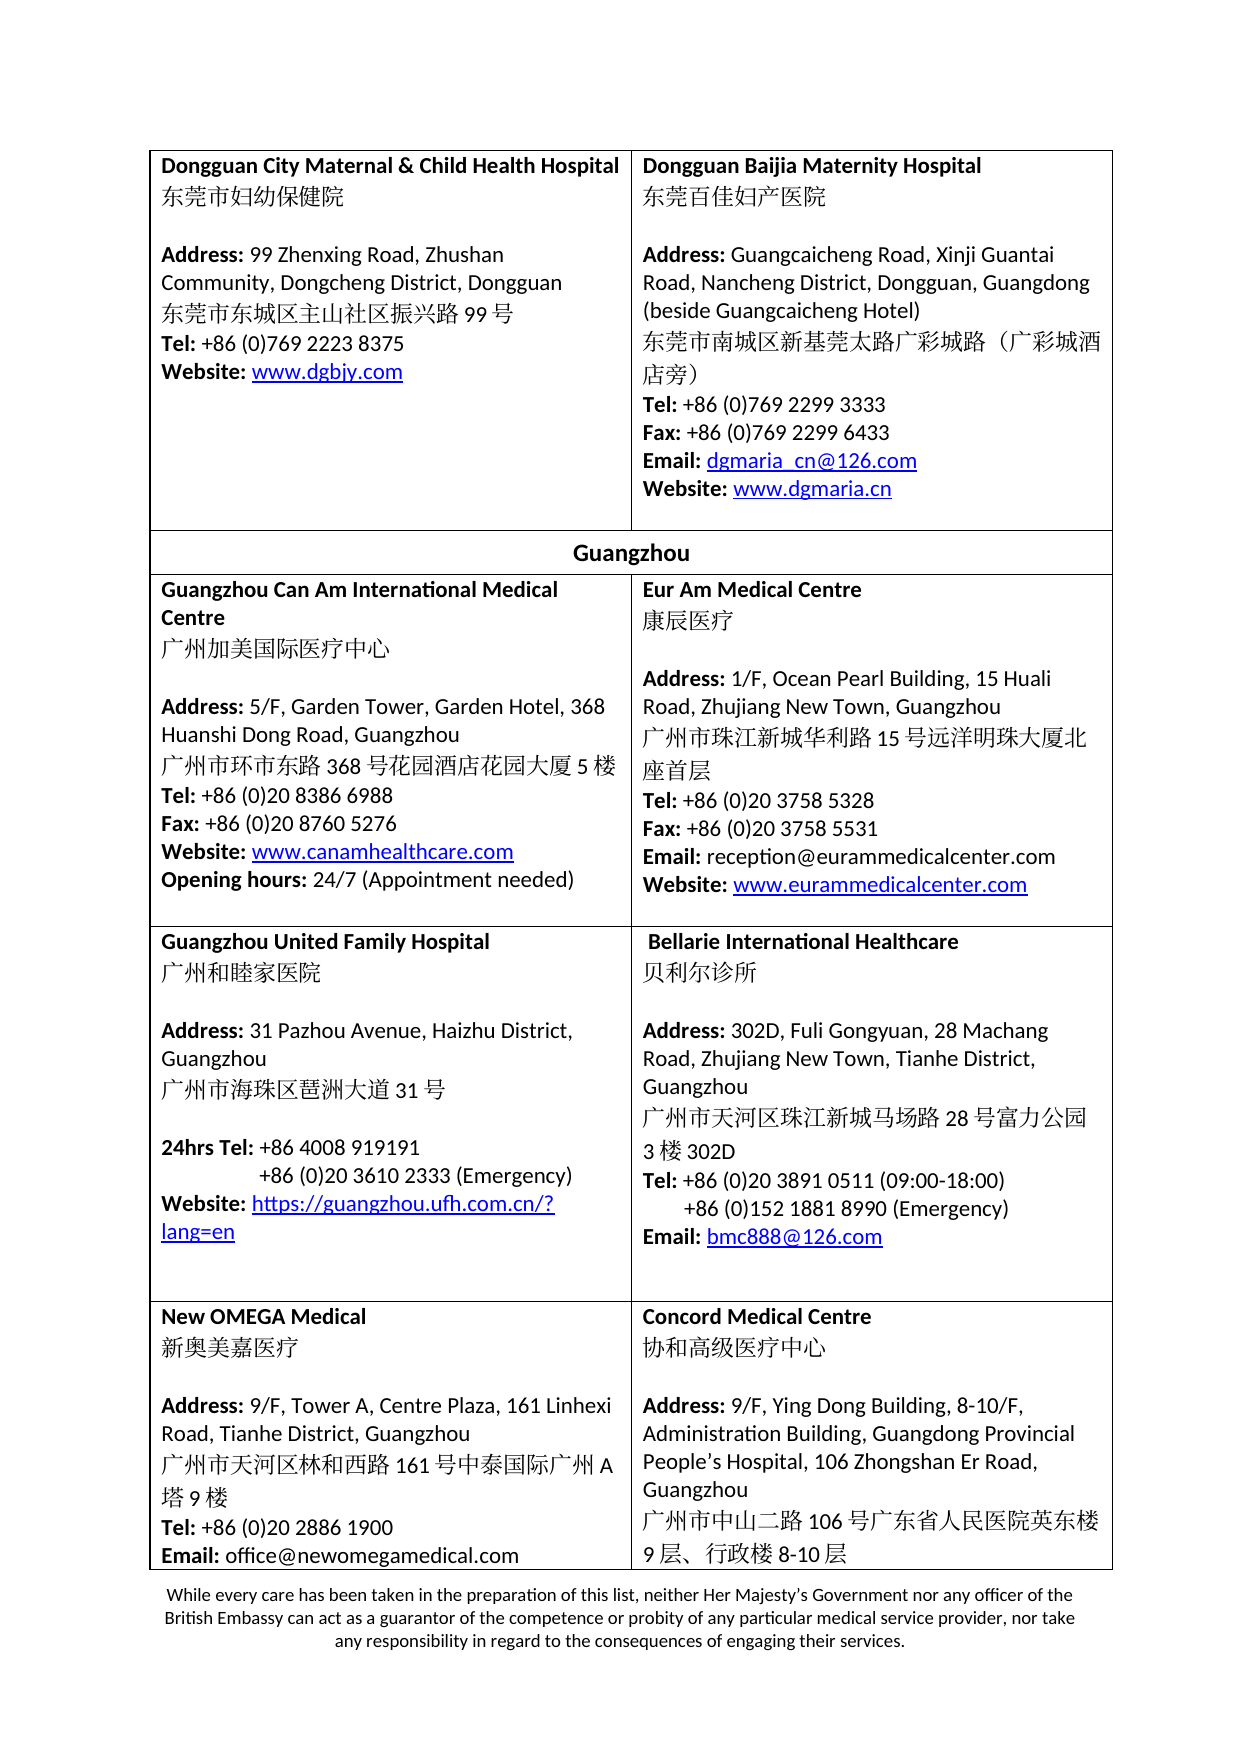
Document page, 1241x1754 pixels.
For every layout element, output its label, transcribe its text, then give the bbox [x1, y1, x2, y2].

table_cell Guangzhou Can Am International Medical Centre 广州加美国际医疗中心 Address: 5/F, Garden Tower, Garden Hotel, 368 Huanshi Dong Road, Guangzhou 广州市环市东路368号花园酒店花园大厦5楼 Tel: +86 (0)20 8386 6988 Fax: +86 (0)20 8760 5276 Website: www.canamhealthcare.com Opening hours: 24/7 (Appointment needed) [151, 575, 631, 926]
table_cell Eur Am Medical Centre 康辰医疗 Address: 1/F, Ocean Pearl Building, 15 Huali Road, Zhujiang New Town, Guangzhou 广州市珠江新城华利路15号远洋明珠大厦北座首层 Tel: +86 (0)20 3758 5328 Fax: +86 (0)20 3758 5531 Email: reception@eurammedicalcenter.com Website: www.eurammedicalcenter.com [632, 575, 1112, 926]
table_cell Dongguan Baijia Maternity Hospital 东莞百佳妇产医院 Address: Guangcaicheng Road, Xinji Guantai Road, Nancheng District, Dongguan, Guangdong (beside Guangcaicheng Hotel) 东莞市南城区新基莞太路广彩城路（广彩城酒店旁） Tel: +86 (0)769 2299 3333 Fax: +86 (0)769 2299 6433 Email: dgmaria­­_cn@126.com Website: www.dgmaria.cn [632, 151, 1112, 529]
table_cell Bellarie International Healthcare 贝利尔诊所 Address: 302D, Fuli Gongyuan, 28 Machang Road, Zhujiang New Town, Tianhe District, Guangzhou 广州市天河区珠江新城马场路28号富力公园3楼302D Tel: +86 (0)20 3891 0511 (09:00-18:00) +86 (0)152 1881 8990 (Emergency) Email: bmc888@126.com [632, 927, 1112, 1301]
table_cell Guangzhou [151, 531, 1112, 574]
table_cell Guangzhou United Family Hospital 广州和睦家医院 Address: 31 Pazhou Avenue, Haizhu District, Guangzhou 广州市海珠区琶洲大道31号 24hrs Tel: +86 4008 919191 +86 (0)20 3610 2333 (Emergency) Website: https://guangzhou.ufh.com.cn/?lang=en [151, 927, 631, 1301]
table_cell Concord Medical Centre 协和高级医疗中心 Address: 9/F, Ying Dong Building, 8-10/F, Administration Building, Guangdong Provincial People’s Hospital, 106 Zhongshan Er Road, Guangzhou 广州市中山二路106号广东省人民医院英东楼9层、行政楼8-10层 [632, 1302, 1112, 1569]
table_cell New OMEGA Medical 新奥美嘉医疗 Address: 9/F, Tower A, Centre Plaza, 161 Linhexi Road, Tianhe District, Guangzhou 广州市天河区林和西路161号中泰国际广州A塔9楼 Tel: +86 (0)20 2886 1900 Email: office@newomegamedical.com [151, 1302, 631, 1569]
table_cell Dongguan City Maternal & Child Health Hospital 东莞市妇幼保健院 Address: 99 Zhenxing Road, Zhushan Community, Dongcheng District, Dongguan 东莞市东城区主山社区振兴路99号 Tel: +86 (0)769 2223 8375 Website: www.dgbjy.com [151, 151, 631, 529]
